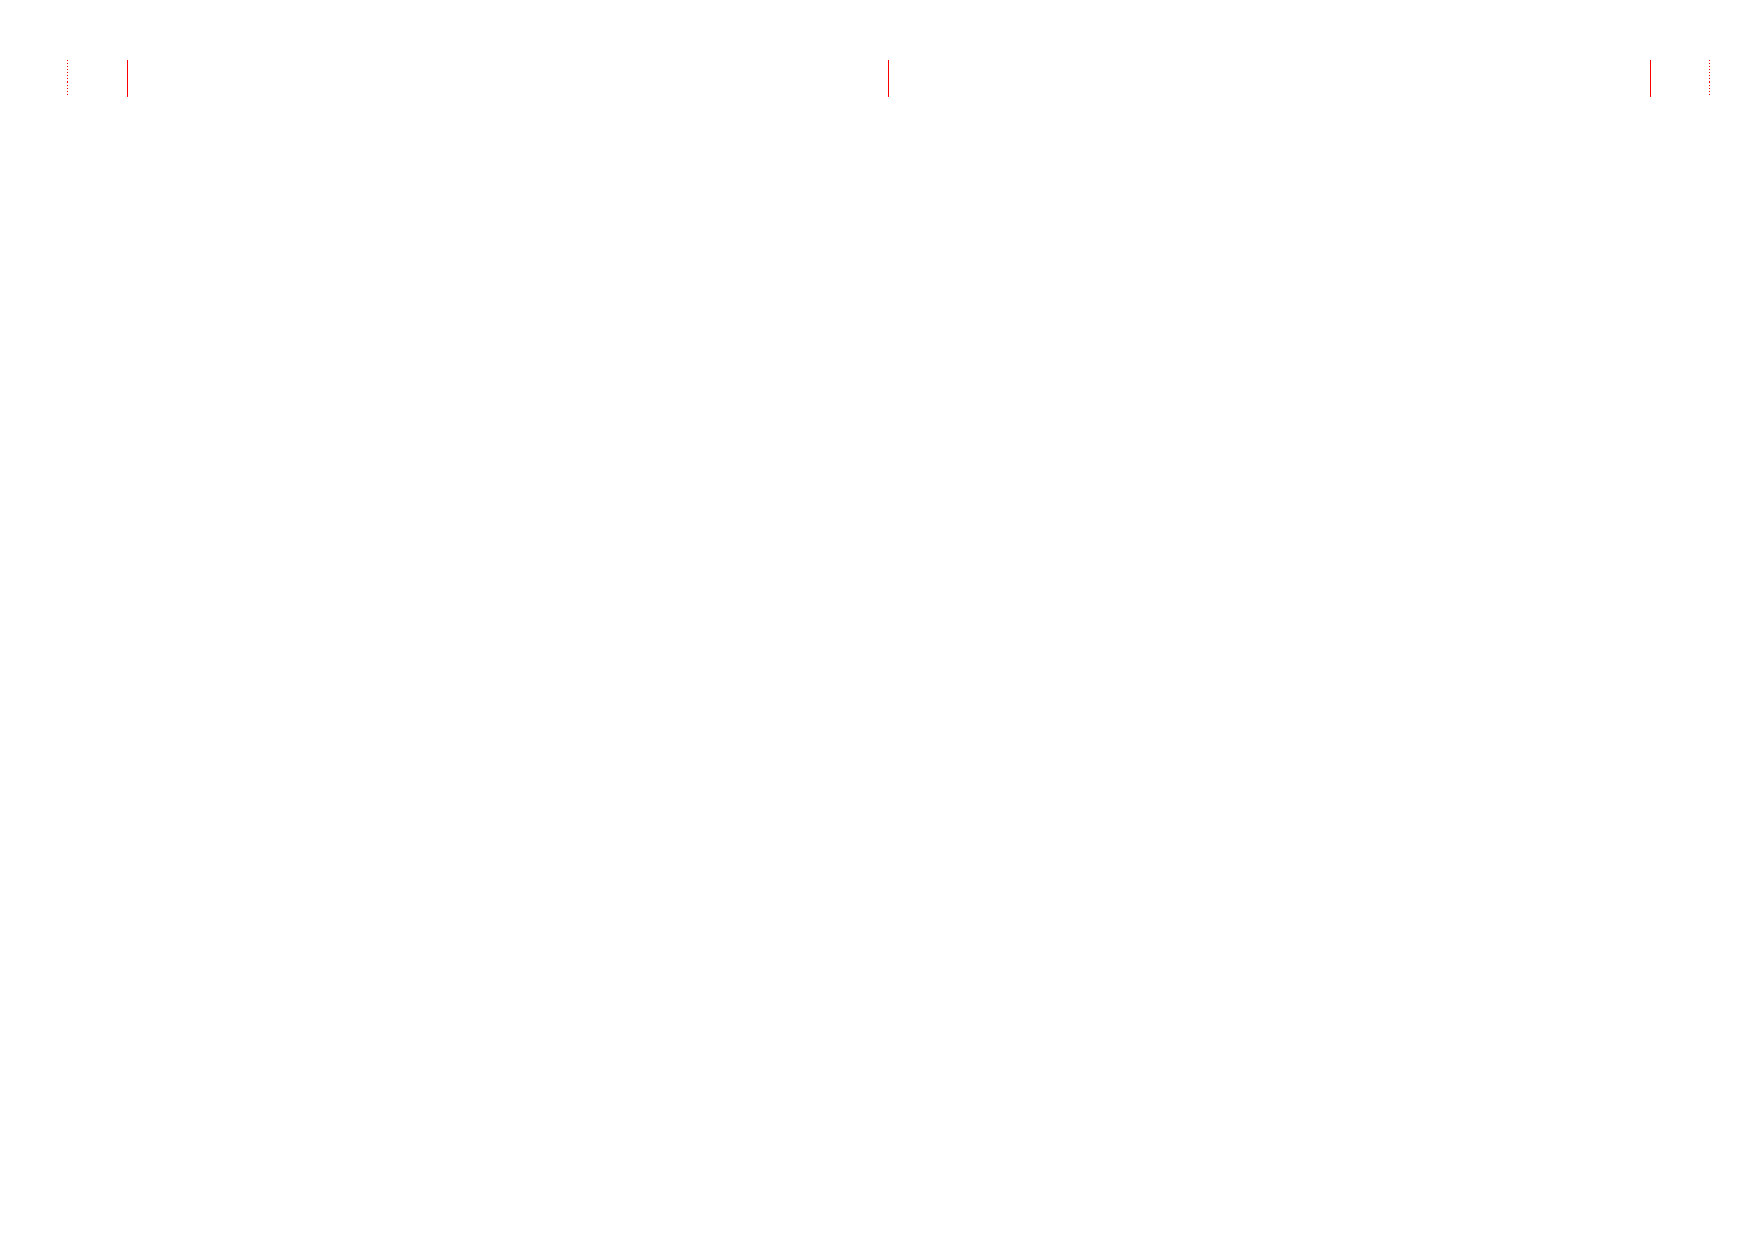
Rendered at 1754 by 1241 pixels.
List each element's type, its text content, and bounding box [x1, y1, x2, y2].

table_header [68, 60, 127, 97]
table_header [1651, 60, 1710, 97]
table_header [889, 60, 1650, 97]
table_header 填表說明： 一、被保險人或其眷屬辦理退保時，被保險人應填寫本表一份送戶籍所在地的鄉(鎮、市、區)公所；經辦人於審核簽章後，影印一份交保險對象持往新投保單位辦理投保手續。 二、請依退保原因於□內打Ｖ： 轉換投保單位或改變投保身分者：指被保險人遷移戶籍所在地；被保險人或眷屬轉換為其他類被保險人或眷屬；眷屬終止收養關係、離婚、成年卑親屬不具眷屬續保資格等。 （二）代號U：指居留權期滿；出境戶籍辦理遷出；喪失中華民國國籍等。 三.眷屬稱謂及代碼請依下列規定填寫： 四.被保險人退保時，眷屬應隨同退保，改按其他身分投保。退保原因如為失蹤滿六個月、死亡、喪失投保資格者，應檢附相關證明文件始得辦理。 五.為了維護保險對象的權益，避免重複加保及重複計算健保費，被保險人或眷屬轉換投保單位，若因故未能在戶籍所在地的鄉(鎮、市、區)公所辦理退保申報手續，請受理轉入加保的投保單位，直接將本表交給轉入加保者填寫。並請其填妥後，貼足郵票，逕寄原戶籍地加保之公所社會課(或健保課)。 [128, 60, 888, 97]
